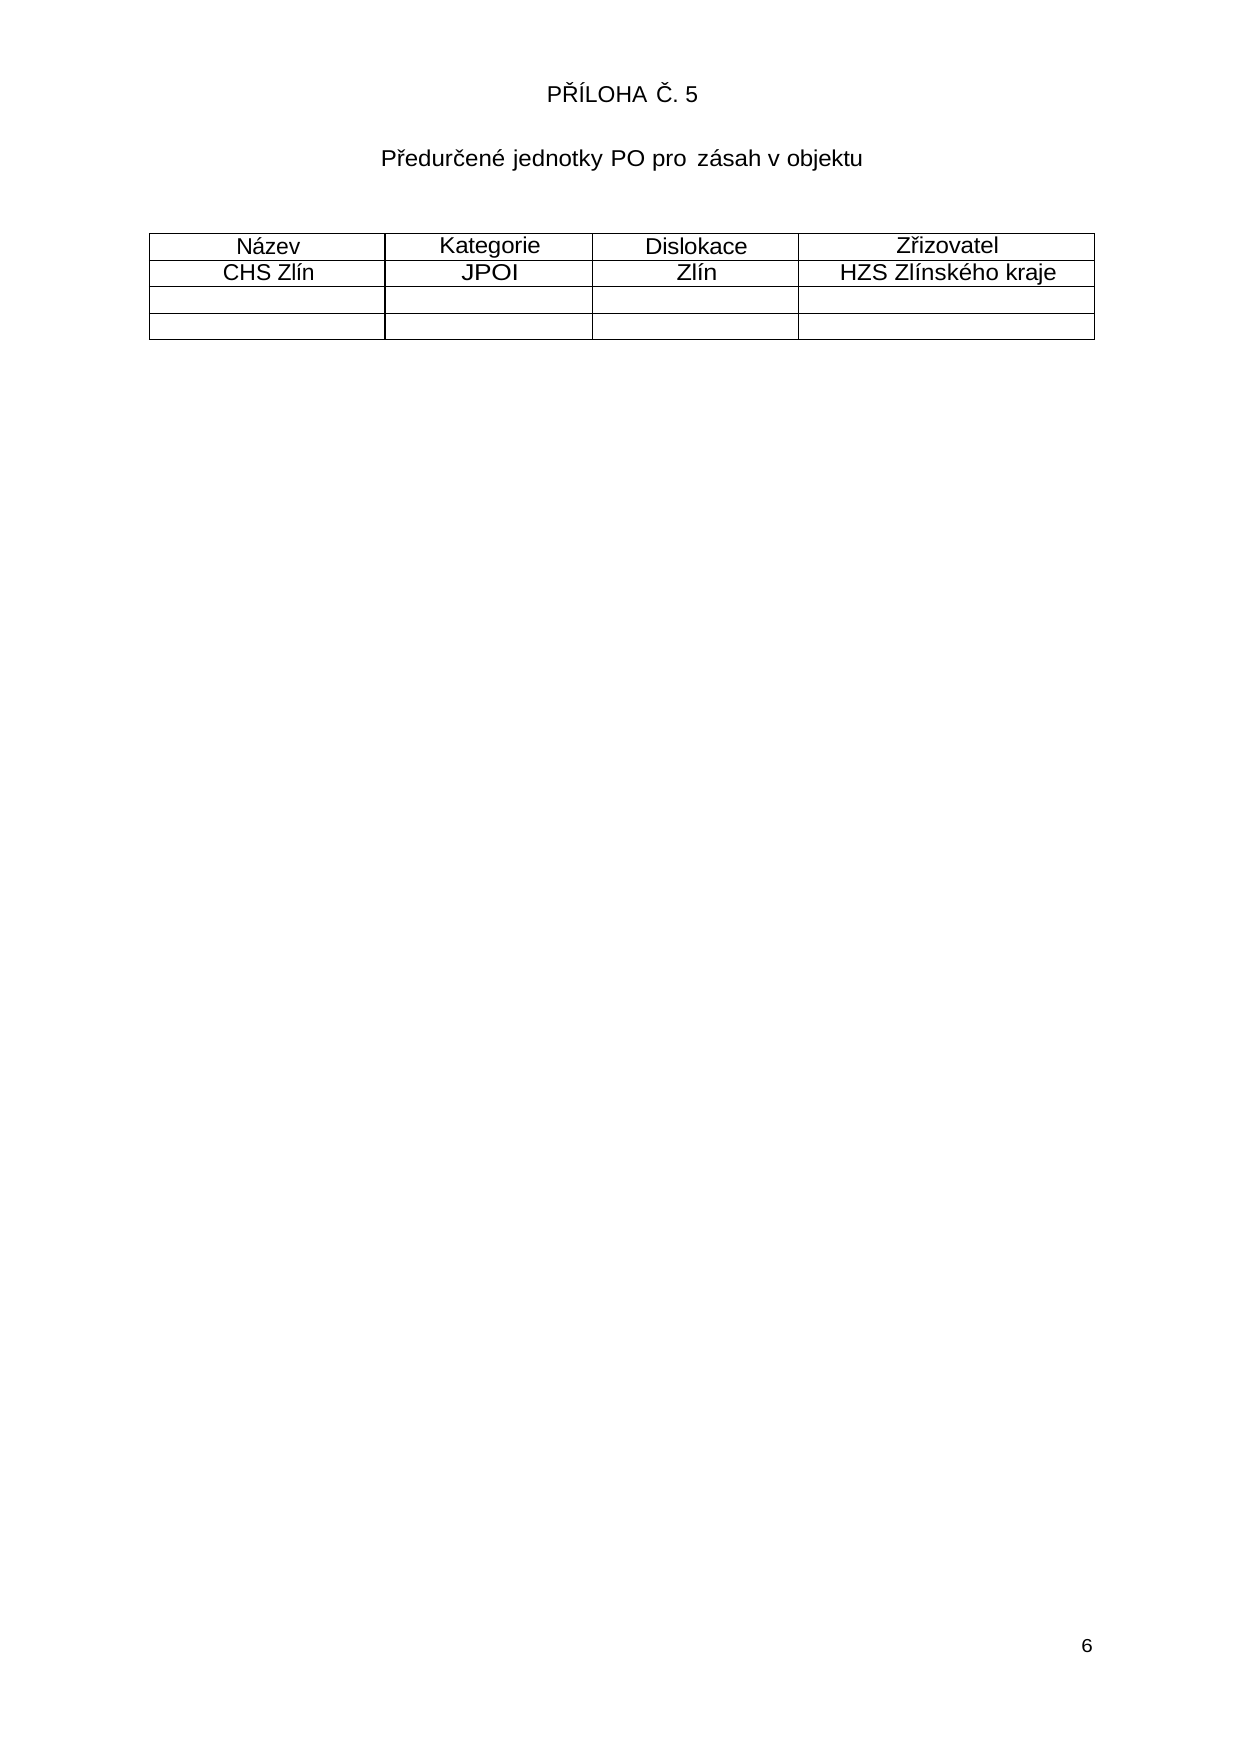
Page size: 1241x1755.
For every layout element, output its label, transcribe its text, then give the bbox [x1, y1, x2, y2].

table_header Název [150, 234, 384, 260]
table_header Dislokace [593, 234, 798, 260]
table_cell CHS Zlín [150, 261, 384, 286]
table_cell [386, 314, 592, 339]
table_cell [799, 287, 1094, 312]
text PŘÍLOHA Č. 5 [118, 81, 1127, 107]
table_cell [593, 287, 798, 312]
table_cell [150, 314, 384, 339]
table_cell HZS Zlínského kraje [799, 261, 1094, 286]
table_cell [799, 314, 1094, 339]
table_cell [386, 287, 592, 312]
table_header Zřizovatel [799, 234, 1094, 260]
table_header Kategorie [386, 234, 592, 260]
table_cell Zlín [593, 261, 798, 286]
table_cell [150, 287, 384, 312]
table_cell [593, 314, 798, 339]
table_cell JPOI [386, 261, 592, 286]
text Předurčené jednotky PO pro zásah v objektu [118, 145, 1126, 171]
